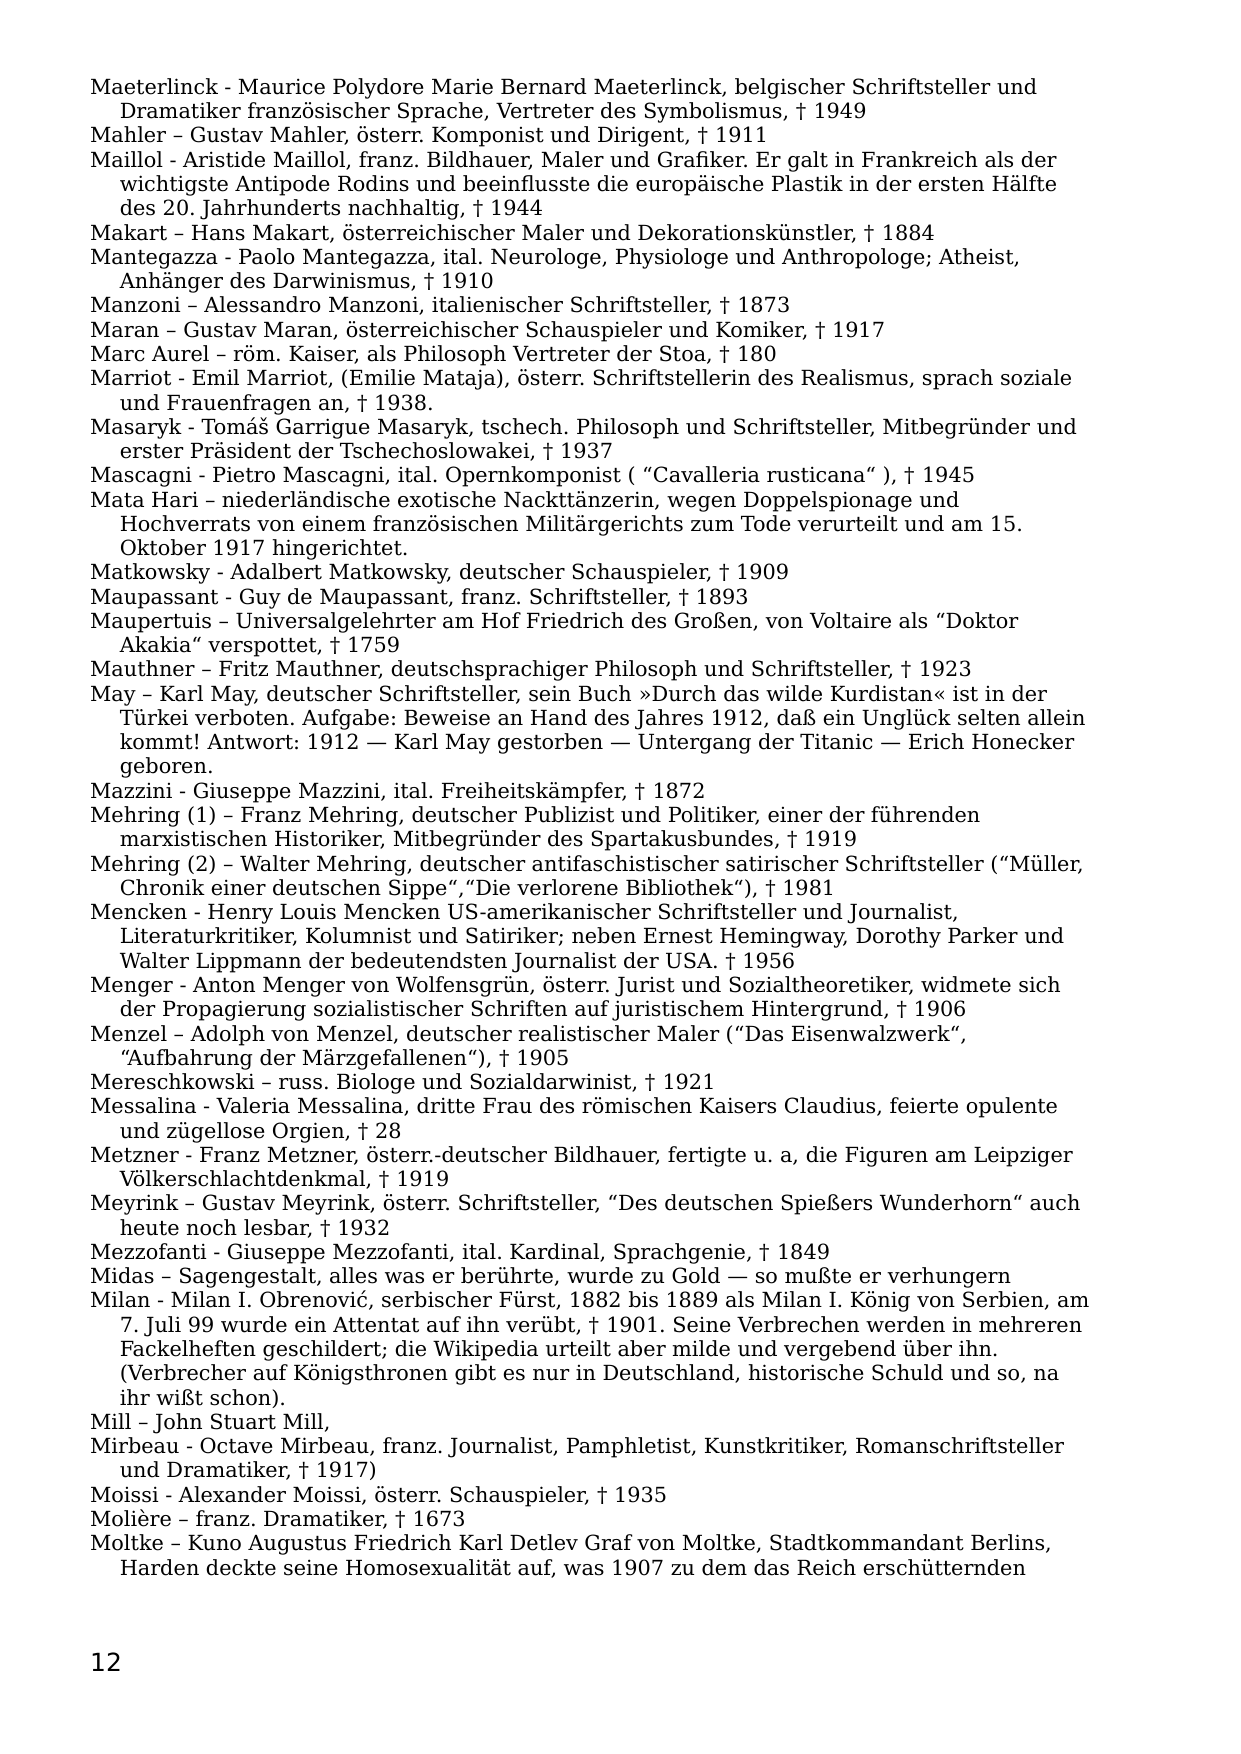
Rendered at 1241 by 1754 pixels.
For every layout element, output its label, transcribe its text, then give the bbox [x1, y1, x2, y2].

text Manzoni – Alessandro Manzoni, italienischer Schriftsteller, † 1873 [90, 293, 1091, 318]
text Mantegazza - Paolo Mantegazza, ital. Neurologe, Physiologe und Anthropologe; Atheist, Anhänger des Darwinismus, † 1910 [90, 245, 1091, 293]
text Marc Aurel – röm. Kaiser, als Philosoph Vertreter der Stoa, † 180 [90, 342, 1091, 366]
text Moltke – Kuno Augustus Friedrich Karl Detlev Graf von Moltke, Stadtkommandant Berlins, Harden deckte seine Homosexualität auf, was 1907 zu dem das Reich erschütternden [90, 1531, 1091, 1580]
text May – Karl May, deutscher Schriftsteller, sein Buch »Durch das wilde Kurdistan« ist in der Türkei verboten. Aufgabe: Beweise an Hand des Jahres 1912, daß ein Unglück selten allein kommt! Antwort: 1912 — Karl May gestorben — Untergang der Titanic — Erich Honecker geboren. [90, 682, 1091, 779]
text Mehring (2) – Walter Mehring, deutscher antifaschistischer satirischer Schriftsteller (“Müller, Chronik einer deutschen Sippe“,“Die verlorene Bibliothek“), † 1981 [90, 852, 1091, 900]
text Maupassant - Guy de Maupassant, franz. Schriftsteller, † 1893 [90, 585, 1091, 609]
text Meyrink – Gustav Meyrink, österr. Schriftsteller, “Des deutschen Spießers Wunderhorn“ auch heute noch lesbar, † 1932 [90, 1191, 1091, 1240]
text Midas – Sagengestalt, alles was er berührte, wurde zu Gold — so mußte er verhungern [90, 1264, 1091, 1288]
text Mirbeau - Octave Mirbeau, franz. Journalist, Pamphletist, Kunstkritiker, Romanschriftsteller und Dramatiker, † 1917) [90, 1434, 1091, 1483]
text Menzel – Adolph von Menzel, deutscher realistischer Maler (“Das Eisenwalzwerk“, “Aufbahrung der Märzgefallenen“), † 1905 [90, 1022, 1091, 1070]
text Mauthner – Fritz Mauthner, deutschsprachiger Philosoph und Schriftsteller, † 1923 [90, 657, 1091, 682]
text Mencken - Henry Louis Mencken US-amerikanischer Schriftsteller und Journalist, Literaturkritiker, Kolumnist und Satiriker; neben Ernest Hemingway, Dorothy Parker und Walter Lippmann der bedeutendsten Journalist der USA. † 1956 [90, 900, 1091, 973]
text Moissi - Alexander Moissi, österr. Schauspieler, † 1935 [90, 1483, 1091, 1507]
text Makart – Hans Makart, österreichischer Maler und Dekorationskünstler, † 1884 [90, 221, 1091, 245]
text Mata Hari – niederländische exotische Nackttänzerin, wegen Doppelspionage und Hochverrats von einem französischen Militärgerichts zum Tode verurteilt und am 15. Oktober 1917 hingerichtet. [90, 488, 1091, 560]
text Mazzini - Giuseppe Mazzini, ital. Freiheitskämpfer, † 1872 [90, 779, 1091, 803]
text Molière – franz. Dramatiker, † 1673 [90, 1507, 1091, 1531]
text Mascagni - Pietro Mascagni, ital. Opernkomponist ( “Cavalleria rusticana“ ), † 1945 [90, 463, 1091, 488]
text Messalina - Valeria Messalina, dritte Frau des römischen Kaisers Claudius, feierte opulente und zügellose Orgien, † 28 [90, 1094, 1091, 1143]
text Mahler – Gustav Mahler, österr. Komponist und Dirigent, † 1911 [90, 123, 1091, 148]
text Maupertuis – Universalgelehrter am Hof Friedrich des Großen, von Voltaire als “Doktor Akakia“ verspottet, † 1759 [90, 609, 1091, 657]
text Masaryk - Tomáš Garrigue Masaryk, tschech. Philosoph und Schriftsteller, Mitbegründer und erster Präsident der Tschechoslowakei, † 1937 [90, 415, 1091, 463]
text Marriot - Emil Marriot, (Emilie Mataja), österr. Schriftstellerin des Realismus, sprach soziale und Frauenfragen an, † 1938. [90, 366, 1091, 415]
text Maeterlinck - Maurice Polydore Marie Bernard Maeterlinck, belgischer Schriftsteller und Dramatiker französischer Sprache, Vertreter des Symbolismus, † 1949 [90, 75, 1091, 123]
text Matkowsky - Adalbert Matkowsky, deutscher Schauspieler, † 1909 [90, 560, 1091, 585]
text Metzner - Franz Metzner, österr.-deutscher Bildhauer, fertigte u. a, die Figuren am Leipziger Völkerschlachtdenkmal, † 1919 [90, 1143, 1091, 1191]
text Mehring (1) – Franz Mehring, deutscher Publizist und Politiker, einer der führenden marxistischen Historiker, Mitbegründer des Spartakusbundes, † 1919 [90, 803, 1091, 852]
text Milan - Milan I. Obrenović, serbischer Fürst, 1882 bis 1889 als Milan I. König von Serbien, am 7. Juli 99 wurde ein Attentat auf ihn verübt, † 1901. Seine Verbrechen werden in mehreren Fackelheften geschildert; die Wikipedia urteilt aber milde und vergebend über ihn. (Verbrecher auf Königsthronen gibt es nur in Deutschland, historische Schuld und so, na ihr wißt schon). [90, 1288, 1091, 1410]
text Menger - Anton Menger von Wolfensgrün, österr. Jurist und Sozialtheoretiker, widmete sich der Propagierung sozialistischer Schriften auf juristischem Hintergrund, † 1906 [90, 973, 1091, 1022]
text Mezzofanti - Giuseppe Mezzofanti, ital. Kardinal, Sprachgenie, † 1849 [90, 1240, 1091, 1264]
text Mill – John Stuart Mill, [90, 1410, 1091, 1434]
text Mereschkowski – russ. Biologe und Sozialdarwinist, † 1921 [90, 1070, 1091, 1094]
text Maillol - Aristide Maillol, franz. Bildhauer, Maler und Grafiker. Er galt in Frankreich als der wichtigste Antipode Rodins und beeinflusste die europäische Plastik in der ersten Hälfte des 20. Jahrhunderts nachhaltig, † 1944 [90, 148, 1091, 221]
text Maran – Gustav Maran, österreichischer Schauspieler und Komiker, † 1917 [90, 318, 1091, 342]
